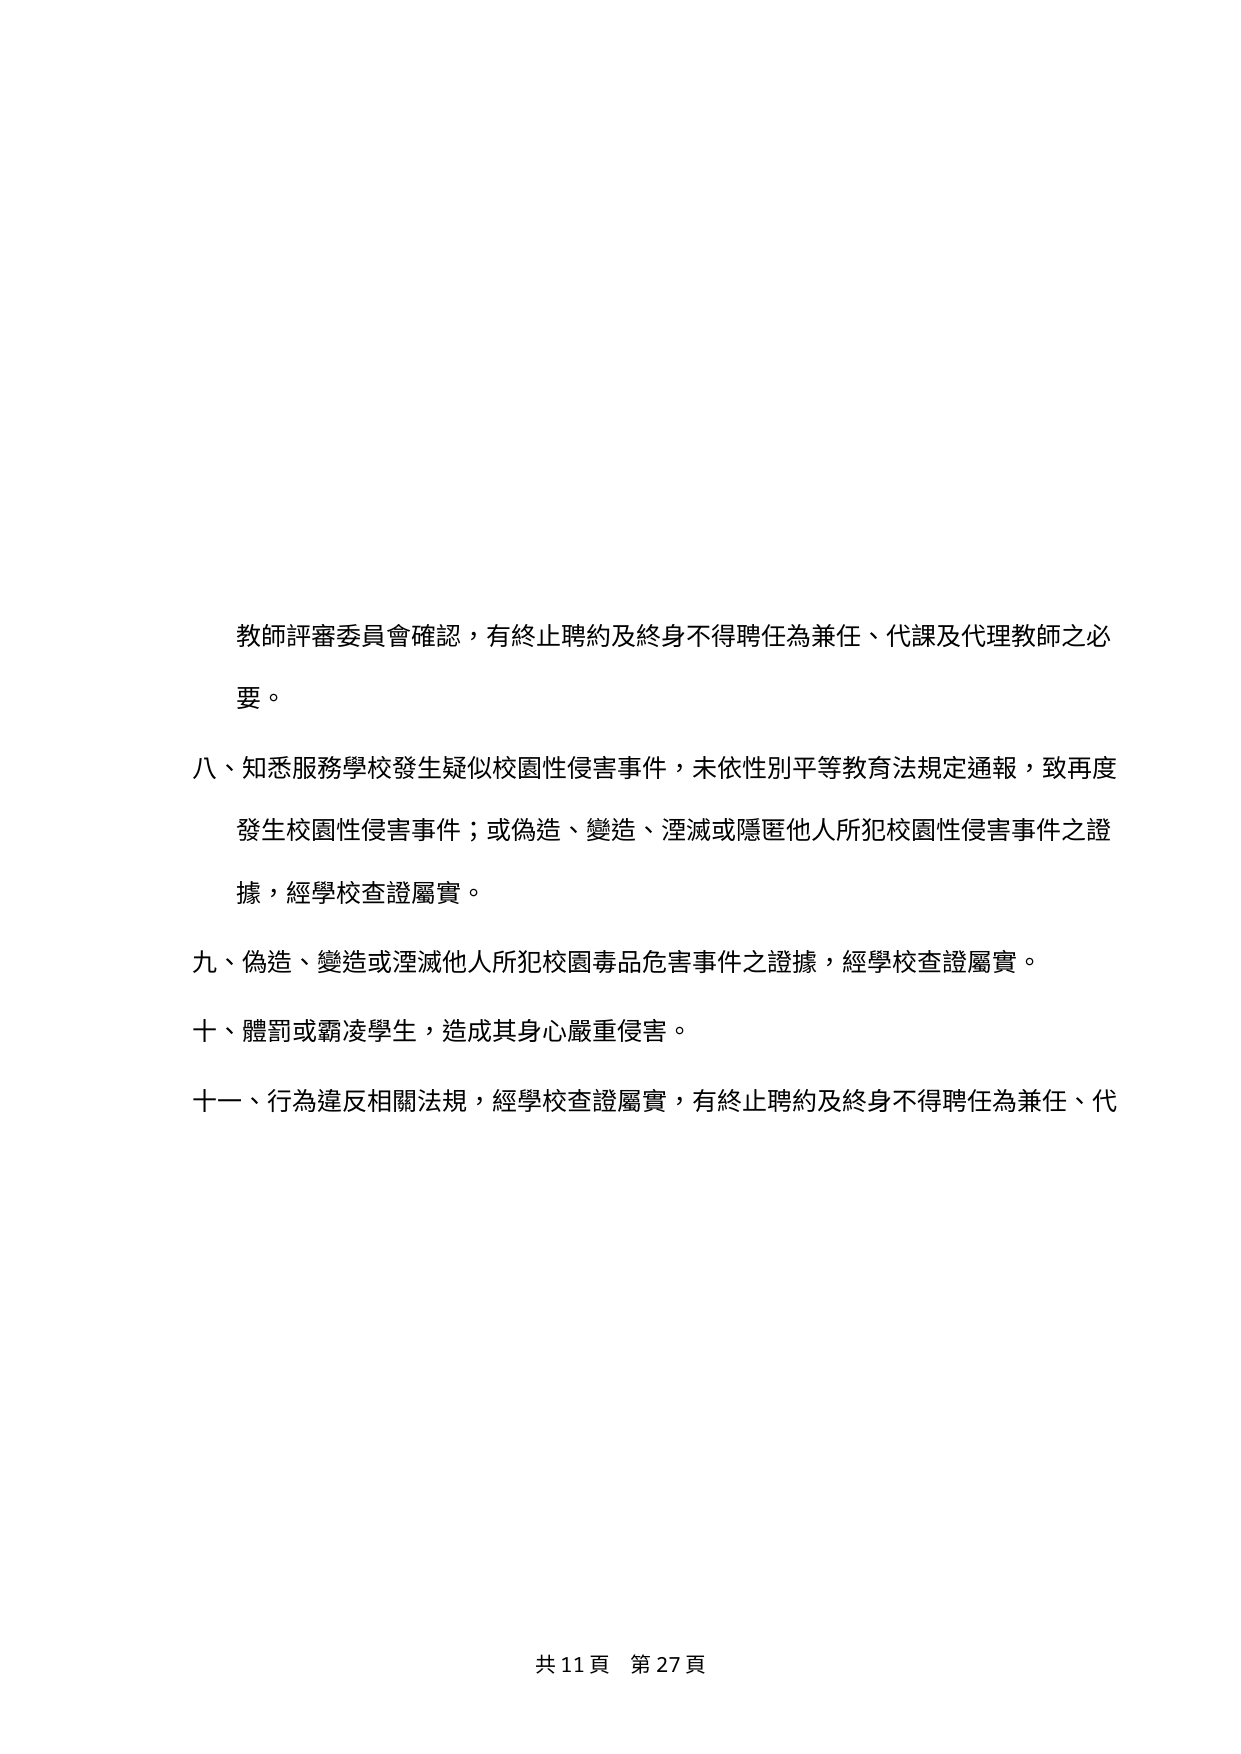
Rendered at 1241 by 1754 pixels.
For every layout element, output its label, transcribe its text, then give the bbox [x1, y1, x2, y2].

text 教師評審委員會確認，有終止聘約及終身不得聘任為兼任、代課及代理教師之必要。 [192, 593, 1122, 718]
text 十一、行為違反相關法規，經學校查證屬實，有終止聘約及終身不得聘任為兼任、代 [192, 1058, 1122, 1120]
text 九、偽造、變造或湮滅他人所犯校園毒品危害事件之證據，經學校查證屬實。 [192, 919, 1122, 981]
text 十、體罰或霸凌學生，造成其身心嚴重侵害。 [192, 988, 1122, 1051]
text 八、知悉服務學校發生疑似校園性侵害事件，未依性別平等教育法規定通報，致再度發生校園性侵害事件；或偽造、變造、湮滅或隱匿他人所犯校園性侵害事件之證據，經學校查證屬實。 [192, 724, 1122, 912]
